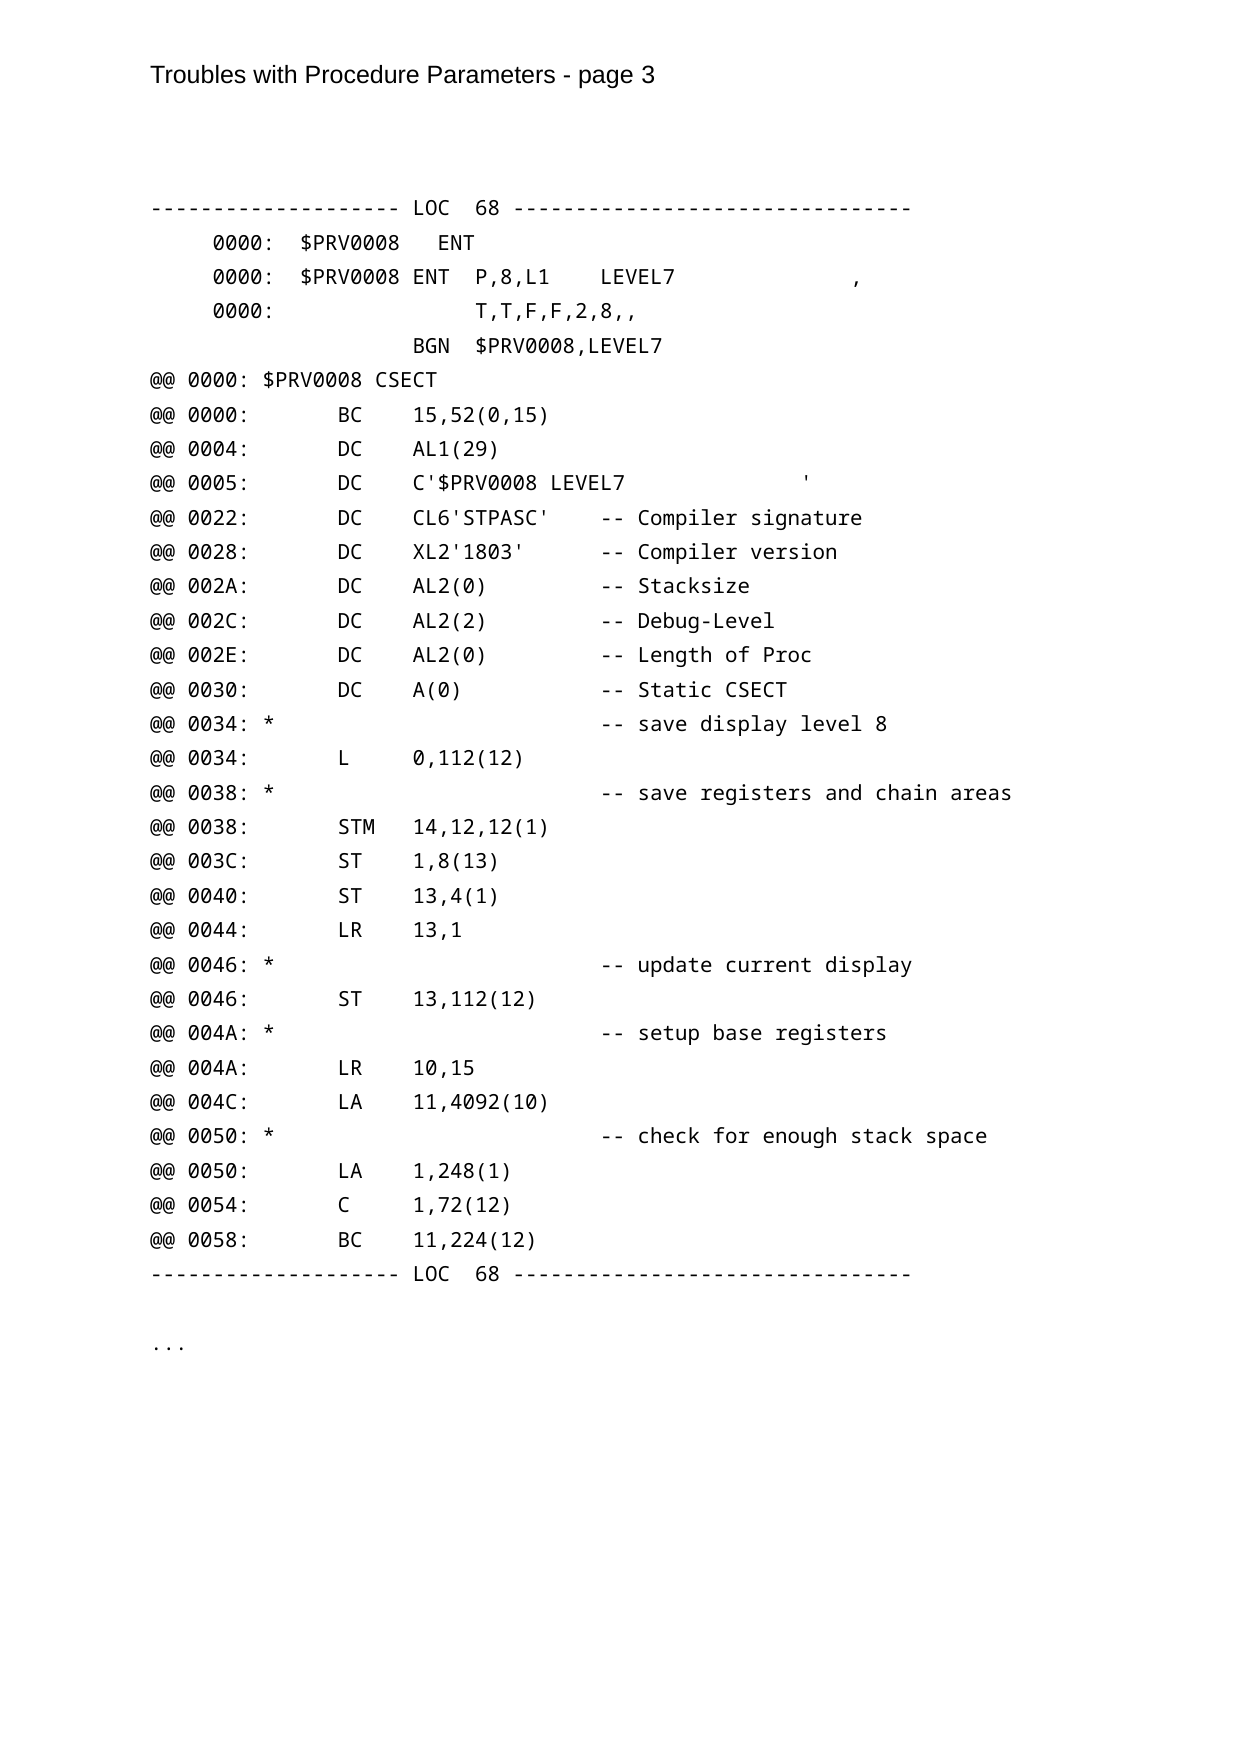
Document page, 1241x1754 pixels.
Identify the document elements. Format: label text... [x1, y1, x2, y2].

text @@ 0022: DC CL6'STPASC' -- Compiler signature [150, 503, 1090, 531]
text @@ 002E: DC AL2(0) -- Length of Proc [150, 640, 1090, 669]
text 0000: $PRV0008 ENT P,8,L1 LEVEL7 , [150, 262, 1090, 291]
text 0000: T,T,F,F,2,8,, [150, 297, 1090, 325]
text @@ 004A: LR 10,15 [150, 1053, 1090, 1081]
text @@ 003C: ST 1,8(13) [150, 847, 1090, 875]
text ... [150, 1328, 1090, 1356]
text -------------------- LOC 68 -------------------------------- [150, 1259, 1090, 1288]
text @@ 0028: DC XL2'1803' -- Compiler version [150, 537, 1090, 566]
text @@ 004A: * -- setup base registers [150, 1018, 1090, 1047]
text @@ 002A: DC AL2(0) -- Stacksize [150, 572, 1090, 600]
text @@ 0000: $PRV0008 CSECT [150, 365, 1090, 394]
text @@ 0004: DC AL1(29) [150, 434, 1090, 463]
text BGN $PRV0008,LEVEL7 [150, 331, 1090, 359]
text @@ 0050: * -- check for enough stack space [150, 1122, 1090, 1150]
text @@ 0005: DC C'$PRV0008 LEVEL7 ' [150, 468, 1090, 497]
text -------------------- LOC 68 -------------------------------- [150, 193, 1090, 222]
text @@ 0046: ST 13,112(12) [150, 984, 1090, 1013]
text @@ 0030: DC A(0) -- Static CSECT [150, 675, 1090, 703]
text @@ 0038: * -- save registers and chain areas [150, 778, 1090, 806]
text @@ 0040: ST 13,4(1) [150, 881, 1090, 909]
text @@ 0000: BC 15,52(0,15) [150, 400, 1090, 428]
text @@ 0034: * -- save display level 8 [150, 709, 1090, 738]
text @@ 0034: L 0,112(12) [150, 743, 1090, 772]
text @@ 0058: BC 11,224(12) [150, 1225, 1090, 1253]
text @@ 0050: LA 1,248(1) [150, 1156, 1090, 1184]
text @@ 002C: DC AL2(2) -- Debug-Level [150, 606, 1090, 634]
text @@ 004C: LA 11,4092(10) [150, 1087, 1090, 1116]
text @@ 0054: C 1,72(12) [150, 1190, 1090, 1219]
text @@ 0038: STM 14,12,12(1) [150, 812, 1090, 841]
text @@ 0046: * -- update current display [150, 950, 1090, 978]
text @@ 0044: LR 13,1 [150, 915, 1090, 944]
text 0000: $PRV0008 ENT [150, 228, 1090, 256]
